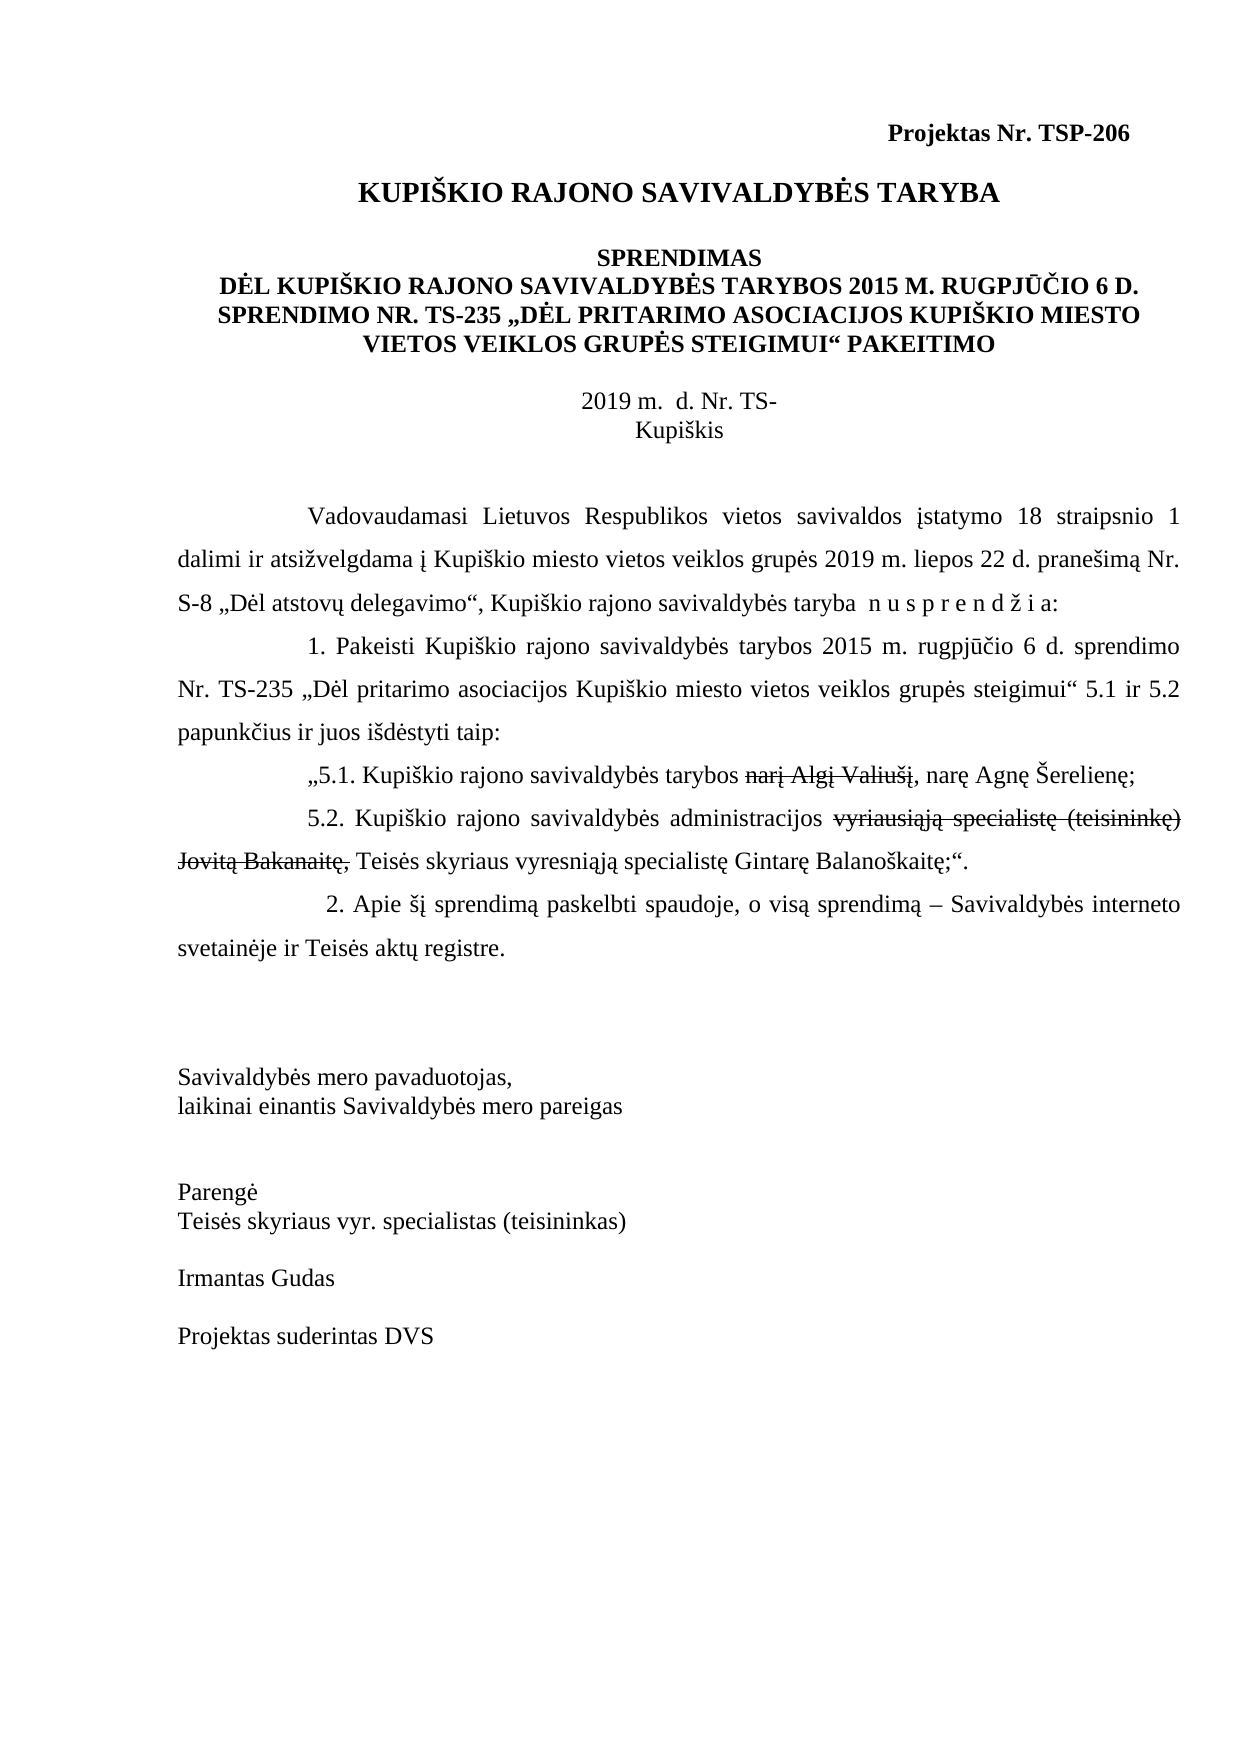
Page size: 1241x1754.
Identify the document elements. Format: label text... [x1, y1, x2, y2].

text Projektas Nr. TSP-206 [177, 118, 1181, 147]
text Teisės skyriaus vyr. specialistas (teisininkas) [177, 1206, 1181, 1234]
text Parengė [177, 1177, 1181, 1206]
text KUPIŠKIO RAJONO SAVIVALDYBĖS TARYBA [177, 176, 1181, 209]
text 1. Pakeisti Kupiškio rajono savivaldybės tarybos 2015 m. rugpjūčio 6 d. sprendimo Nr. TS-235 „Dėl pritarimo asociacijos Kupiškio miesto vietos veiklos grupės steigimui“ 5.1 ir 5.2 papunkčius ir juos išdėstyti taip: [177, 631, 1181, 746]
text Projektas suderintas DVS [177, 1321, 1181, 1349]
text DĖL KUPIŠKIO RAJONO SAVIVALDYBĖS TARYBOS 2015 M. RUGPJŪČIO 6 D. SPRENDIMO NR. TS-235 „DĖL PRITARIMO ASOCIACIJOS KUPIŠKIO MIESTO VIETOS VEIKLOS GRUPĖS STEIGIMUI“ PAKEITIMO [177, 271, 1181, 358]
text Kupiškis [177, 415, 1181, 444]
text laikinai einantis Savivaldybės mero pareigas [177, 1091, 1181, 1119]
text 2. Apie šį sprendimą paskelbti spaudoje, o visą sprendimą – Savivaldybės interneto svetainėje ir Teisės aktų registre. [177, 889, 1181, 961]
text Savivaldybės mero pavaduotojas, [177, 1062, 1181, 1091]
text Irmantas Gudas [177, 1263, 1181, 1292]
text 5.2. Kupiškio rajono savivaldybės administracijos vyriausiąją specialistę (teisininkę) Jovitą Bakanaitę, Teisės skyriaus vyresniąją specialistę Gintarę Balanoškaitę;“. [177, 803, 1181, 875]
text 2019 m. d. Nr. TS- [177, 386, 1181, 415]
text „5.1. Kupiškio rajono savivaldybės tarybos narį Algį Valiušį, narę Agnę Šerelienę; [177, 760, 1181, 789]
text SPRENDIMAS [177, 243, 1181, 271]
text Vadovaudamasi Lietuvos Respublikos vietos savivaldos įstatymo 18 straipsnio 1 dalimi ir atsižvelgdama į Kupiškio miesto vietos veiklos grupės 2019 m. liepos 22 d. pranešimą Nr. S-8 „Dėl atstovų delegavimo“, Kupiškio rajono savivaldybės taryba n u s p r e n d ž i a: [177, 501, 1181, 616]
